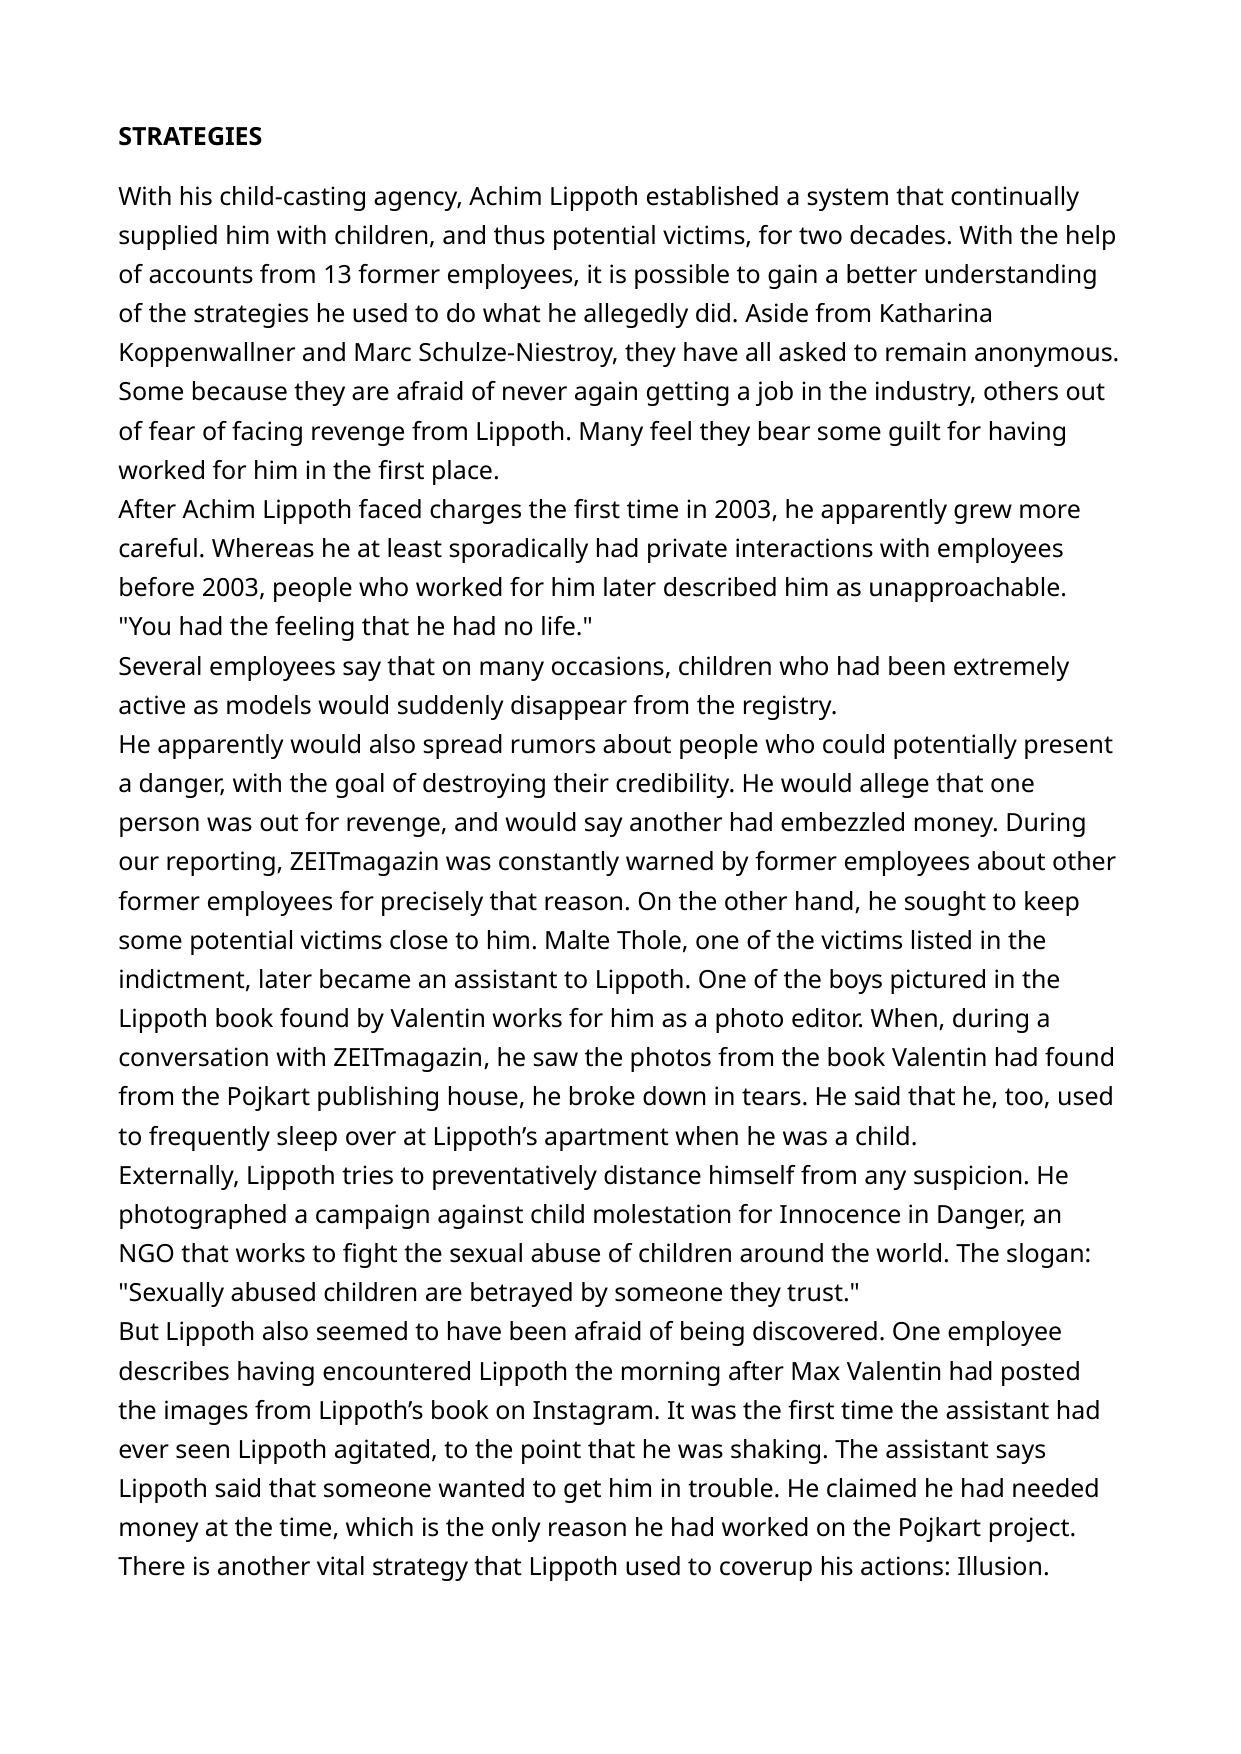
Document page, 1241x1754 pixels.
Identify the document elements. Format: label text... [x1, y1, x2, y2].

subtitle STRATEGIES [118, 118, 1122, 152]
text After Achim Lippoth faced charges the first time in 2003, he apparently grew more careful. Whereas he at least sporadically had private interactions with employees before 2003, people who worked for him later described him as unapproachable. "You had the feeling that he had no life." [118, 492, 1122, 643]
text There is another vital strategy that Lippoth used to coverup his actions: Illusion. [118, 1549, 1122, 1583]
text Externally, Lippoth tries to preventatively distance himself from any suspicion. He photographed a campaign against child molestation for Innocence in Danger, an NGO that works to fight the sexual abuse of children around the world. The slogan: "Sexually abused children are betrayed by someone they trust." [118, 1157, 1122, 1309]
text With his child-casting agency, Achim Lippoth established a system that continually supplied him with children, and thus potential victims, for two decades. With the help of accounts from 13 former employees, it is possible to gain a better understanding of the strategies he used to do what he allegedly did. Aside from Katharina Koppenwallner and Marc Schulze-Niestroy, they have all asked to remain anonymous. Some because they are afraid of never again getting a job in the industry, others out of fear of facing revenge from Lippoth. Many feel they bear some guilt for having worked for him in the first place. [118, 178, 1122, 486]
text He apparently would also spread rumors about people who could potentially present a danger, with the goal of destroying their credibility. He would allege that one person was out for revenge, and would say another had embezzled money. During our reporting, ZEITmagazin was constantly warned by former employees about other former employees for precisely that reason. On the other hand, he sought to keep some potential victims close to him. Malte Thole, one of the victims listed in the indictment, later became an assistant to Lippoth. One of the boys pictured in the Lippoth book found by Valentin works for him as a photo editor. When, during a conversation with ZEITmagazin, he saw the photos from the book Valentin had found from the Pojkart publishing house, he broke down in tears. He said that he, too, used to frequently sleep over at Lippoth’s apartment when he was a child. [118, 727, 1122, 1152]
text Several employees say that on many occasions, children who had been extremely active as models would suddenly disappear from the registry. [118, 648, 1122, 721]
text But Lippoth also seemed to have been afraid of being discovered. One employee describes having encountered Lippoth the morning after Max Valentin had posted the images from Lippoth’s book on Instagram. It was the first time the assistant had ever seen Lippoth agitated, to the point that he was shaking. The assistant says Lippoth said that someone wanted to get him in trouble. He claimed he had needed money at the time, which is the only reason he had worked on the Pojkart project. [118, 1314, 1122, 1544]
